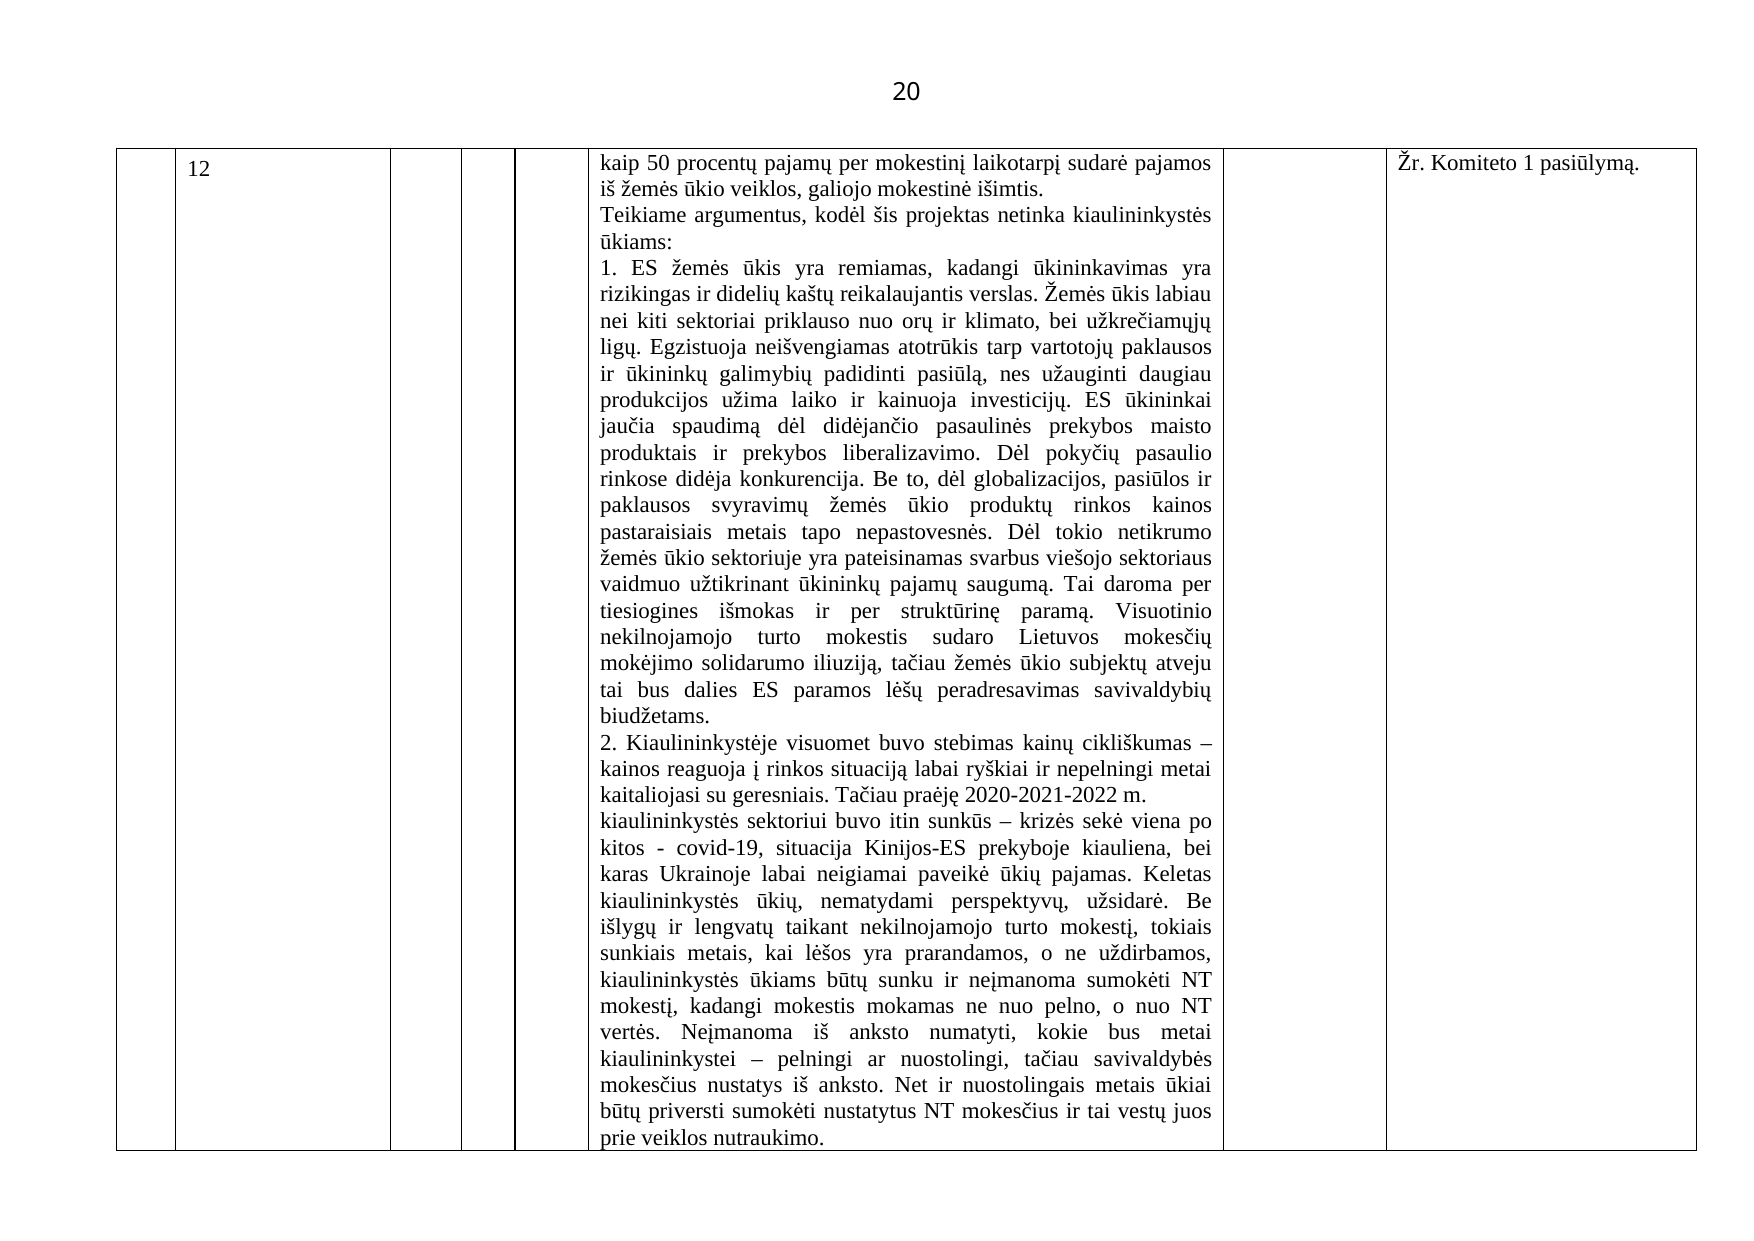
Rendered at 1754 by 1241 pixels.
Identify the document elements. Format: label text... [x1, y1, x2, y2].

table_cell - 12 [176, 149, 390, 1150]
table_cell [462, 149, 514, 1150]
table_cell kaip 50 procentų pajamų per mokestinį laikotarpį sudarė pajamos iš žemės ūkio veiklos, galiojo mokestinė išimtis. Teikiame argumentus, kodėl šis projektas netinka kiaulininkystės ūkiams: 1. ES žemės ūkis yra remiamas, kadangi ūkininkavimas yra rizikingas ir didelių kaštų reikalaujantis verslas. Žemės ūkis labiau nei kiti sektoriai priklauso nuo orų ir klimato, bei užkrečiamųjų ligų. Egzistuoja neišvengiamas atotrūkis tarp vartotojų paklausos ir ūkininkų galimybių padidinti pasiūlą, nes užauginti daugiau produkcijos užima laiko ir kainuoja investicijų. ES ūkininkai jaučia spaudimą dėl didėjančio pasaulinės prekybos maisto produktais ir prekybos liberalizavimo. Dėl pokyčių pasaulio rinkose didėja konkurencija. Be to, dėl globalizacijos, pasiūlos ir paklausos svyravimų žemės ūkio produktų rinkos kainos pastaraisiais metais tapo nepastovesnės. Dėl tokio netikrumo žemės ūkio sektoriuje yra pateisinamas svarbus viešojo sektoriaus vaidmuo užtikrinant ūkininkų pajamų saugumą. Tai daroma per tiesiogines išmokas ir per struktūrinę paramą. Visuotinio nekilnojamojo turto mokestis sudaro Lietuvos mokesčių mokėjimo solidarumo iliuziją, tačiau žemės ūkio subjektų atveju tai bus dalies ES paramos lėšų peradresavimas savivaldybių biudžetams. 2. Kiaulininkystėje visuomet buvo stebimas kainų cikliškumas – kainos reaguoja į rinkos situaciją labai ryškiai ir nepelningi metai kaitaliojasi su geresniais. Tačiau praėję 2020-2021-2022 m. kiaulininkystės sektoriui buvo itin sunkūs – krizės sekė viena po kitos - covid-19, situacija Kinijos-ES prekyboje kiauliena, bei karas Ukrainoje labai neigiamai paveikė ūkių pajamas. Keletas kiaulininkystės ūkių, nematydami perspektyvų, užsidarė. Be išlygų ir lengvatų taikant nekilnojamojo turto mokestį, tokiais sunkiais metais, kai lėšos yra prarandamos, o ne uždirbamos, kiaulininkystės ūkiams būtų sunku ir neįmanoma sumokėti NT mokestį, kadangi mokestis mokamas ne nuo pelno, o nuo NT vertės. Neįmanoma iš anksto numatyti, kokie bus metai kiaulininkystei – pelningi ar nuostolingi, tačiau savivaldybės mokesčius nustatys iš anksto. Net ir nuostolingais metais ūkiai būtų priversti sumokėti nustatytus NT mokesčius ir tai vestų juos prie veiklos nutraukimo. [589, 149, 1223, 1150]
table_cell [1224, 149, 1386, 1150]
table_cell [516, 149, 588, 1150]
table_cell [391, 149, 461, 1150]
table_cell Žr. Komiteto 1 pasiūlymą. [1387, 149, 1696, 1150]
table_cell [117, 149, 175, 1150]
